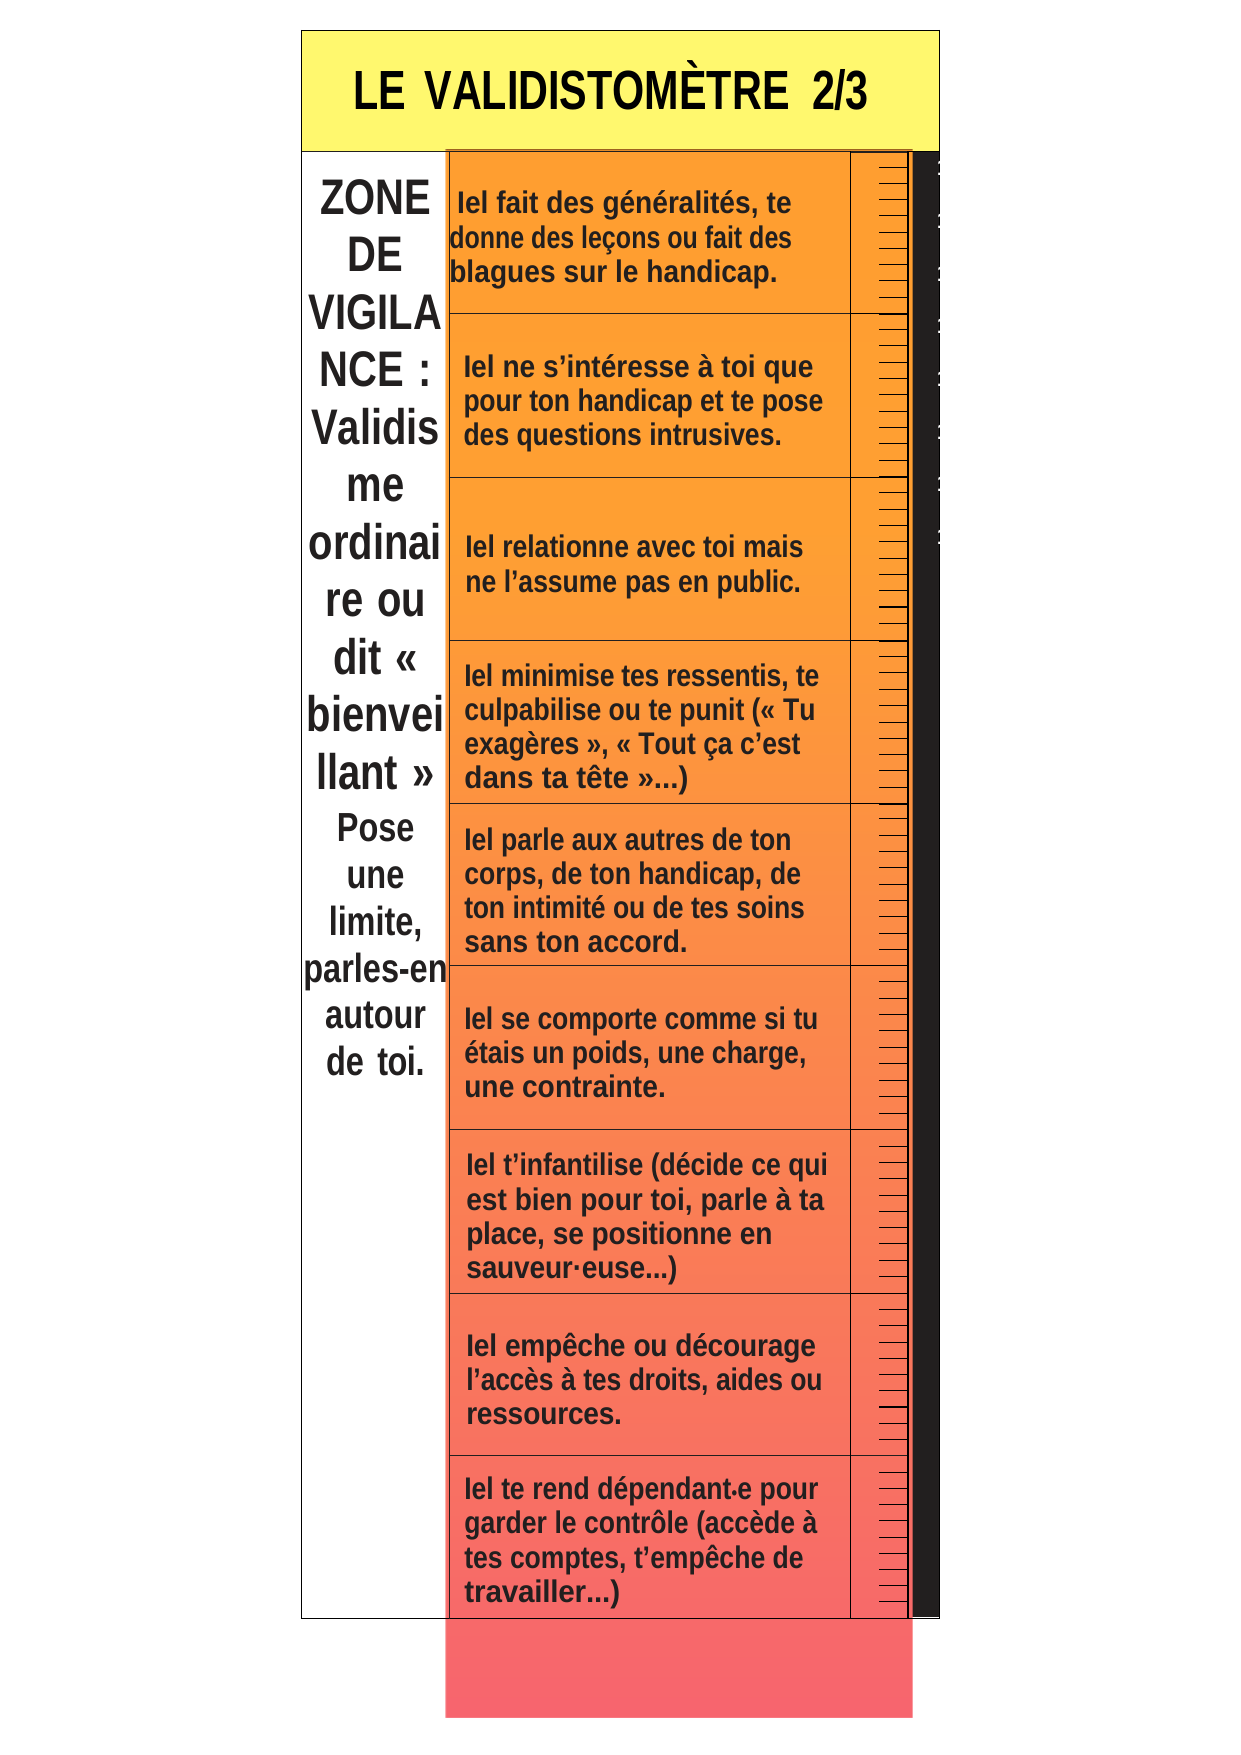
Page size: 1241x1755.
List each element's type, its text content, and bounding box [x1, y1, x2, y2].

table_header LE VALIDISTOMÈTRE 2/3 [302, 31, 939, 151]
table_cell ZONE DE VIGILANCE : Validisme ordinaire ou dit « bienveillant » Pose une limite, parles-en autour de toi. [302, 152, 445, 1617]
table_cell 10 11 12 13 14 15 16 17 [913, 152, 939, 1617]
